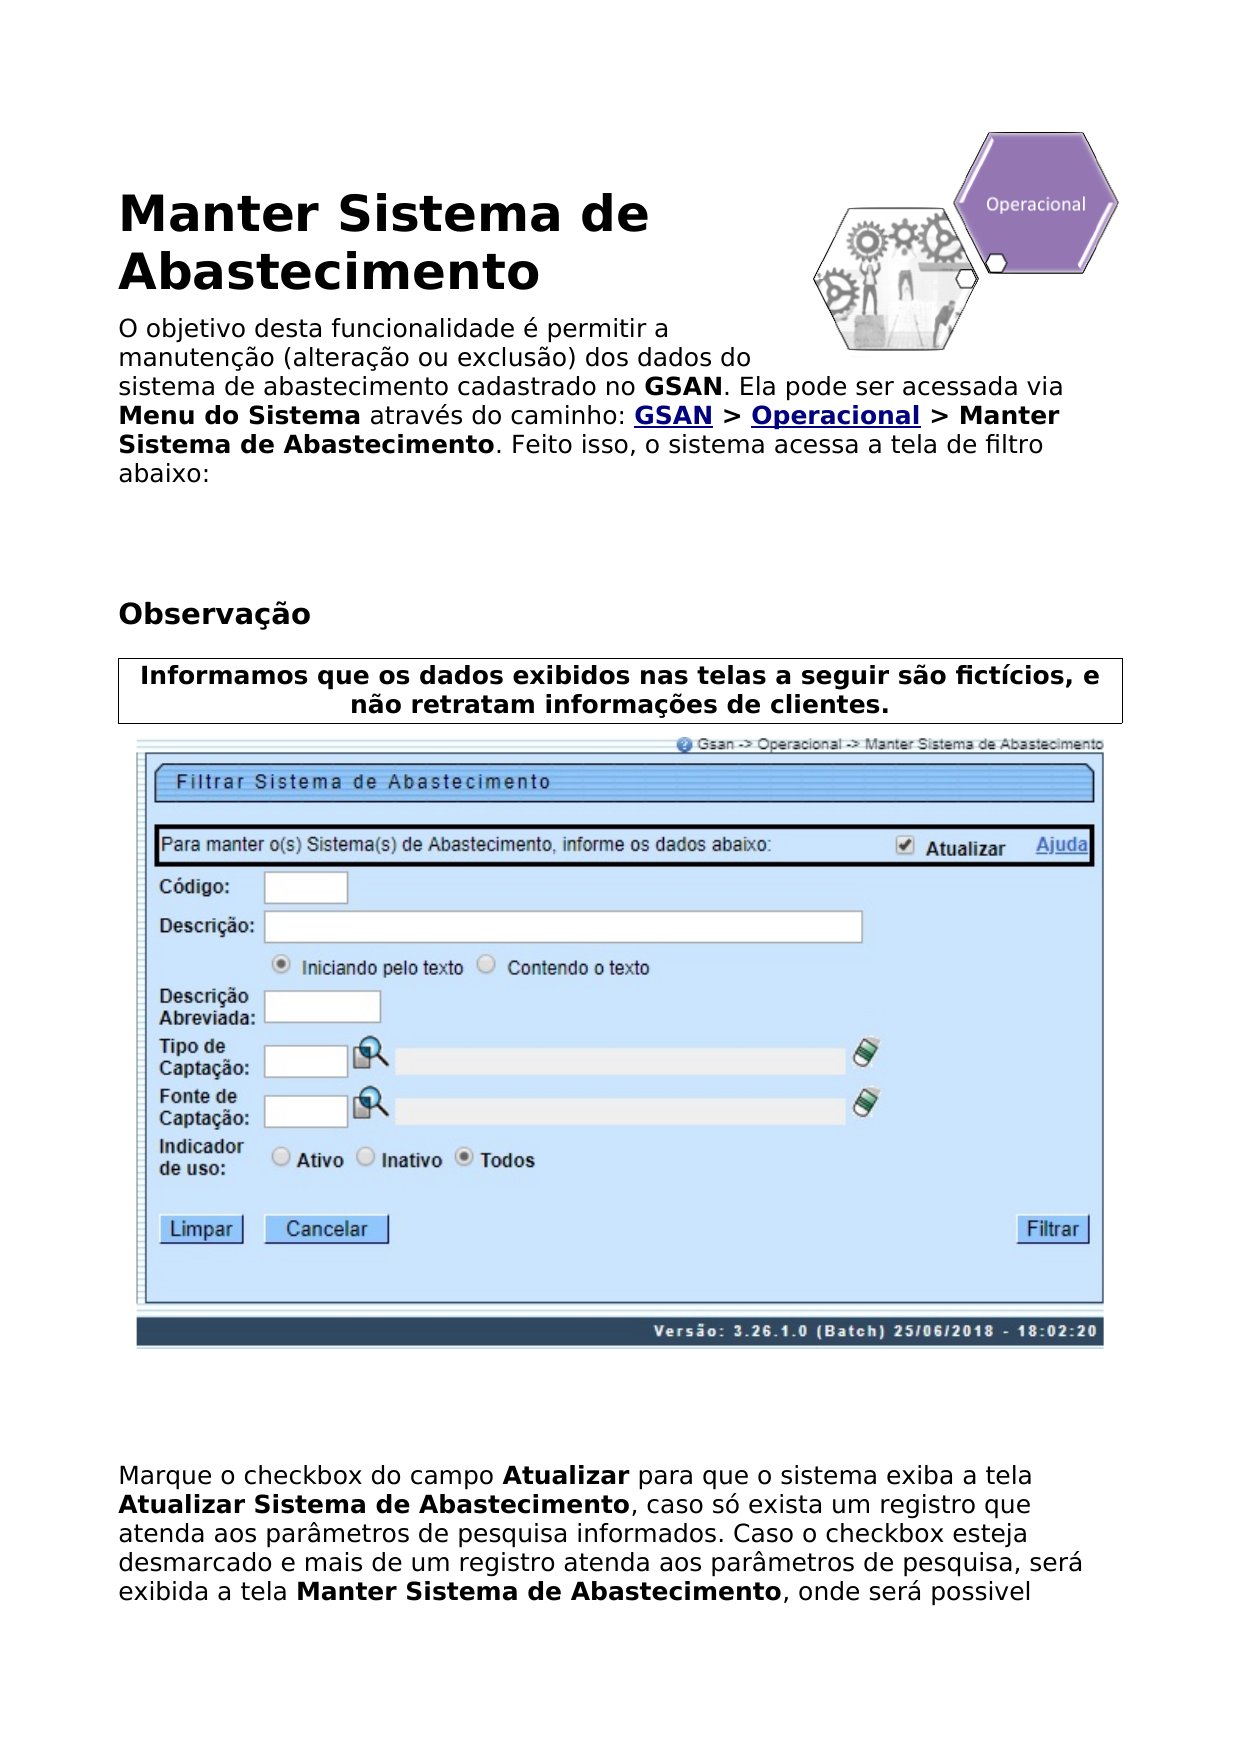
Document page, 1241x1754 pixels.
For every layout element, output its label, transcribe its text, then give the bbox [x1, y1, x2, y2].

subtitle Observação [118, 597, 1122, 631]
text O objetivo desta funcionalidade é permitir a manutenção (alteração ou exclusão) dos dados do sistema de abastecimento cadastrado no GSAN. Ela pode ser acessada via Menu do Sistema através do caminho: GSAN > Operacional > Manter Sistema de Abastecimento. Feito isso, o sistema acessa a tela de filtro abaixo: [118, 314, 1122, 489]
picture [136, 737, 1104, 1349]
picture [809, 118, 1123, 357]
subtitle Manter Sistema de Abastecimento [118, 185, 809, 301]
text Marque o checkbox do campo Atualizar para que o sistema exiba a tela Atualizar Sistema de Abastecimento, caso só exista um registro que atenda aos parâmetros de pesquisa informados. Caso o checkbox esteja desmarcado e mais de um registro atenda aos parâmetros de pesquisa, será exibida a tela Manter Sistema de Abastecimento, onde será possivel [118, 1461, 1122, 1607]
table_header Informamos que os dados exibidos nas telas a seguir são fictícios, e não retratam informações de clientes. [119, 659, 1122, 723]
